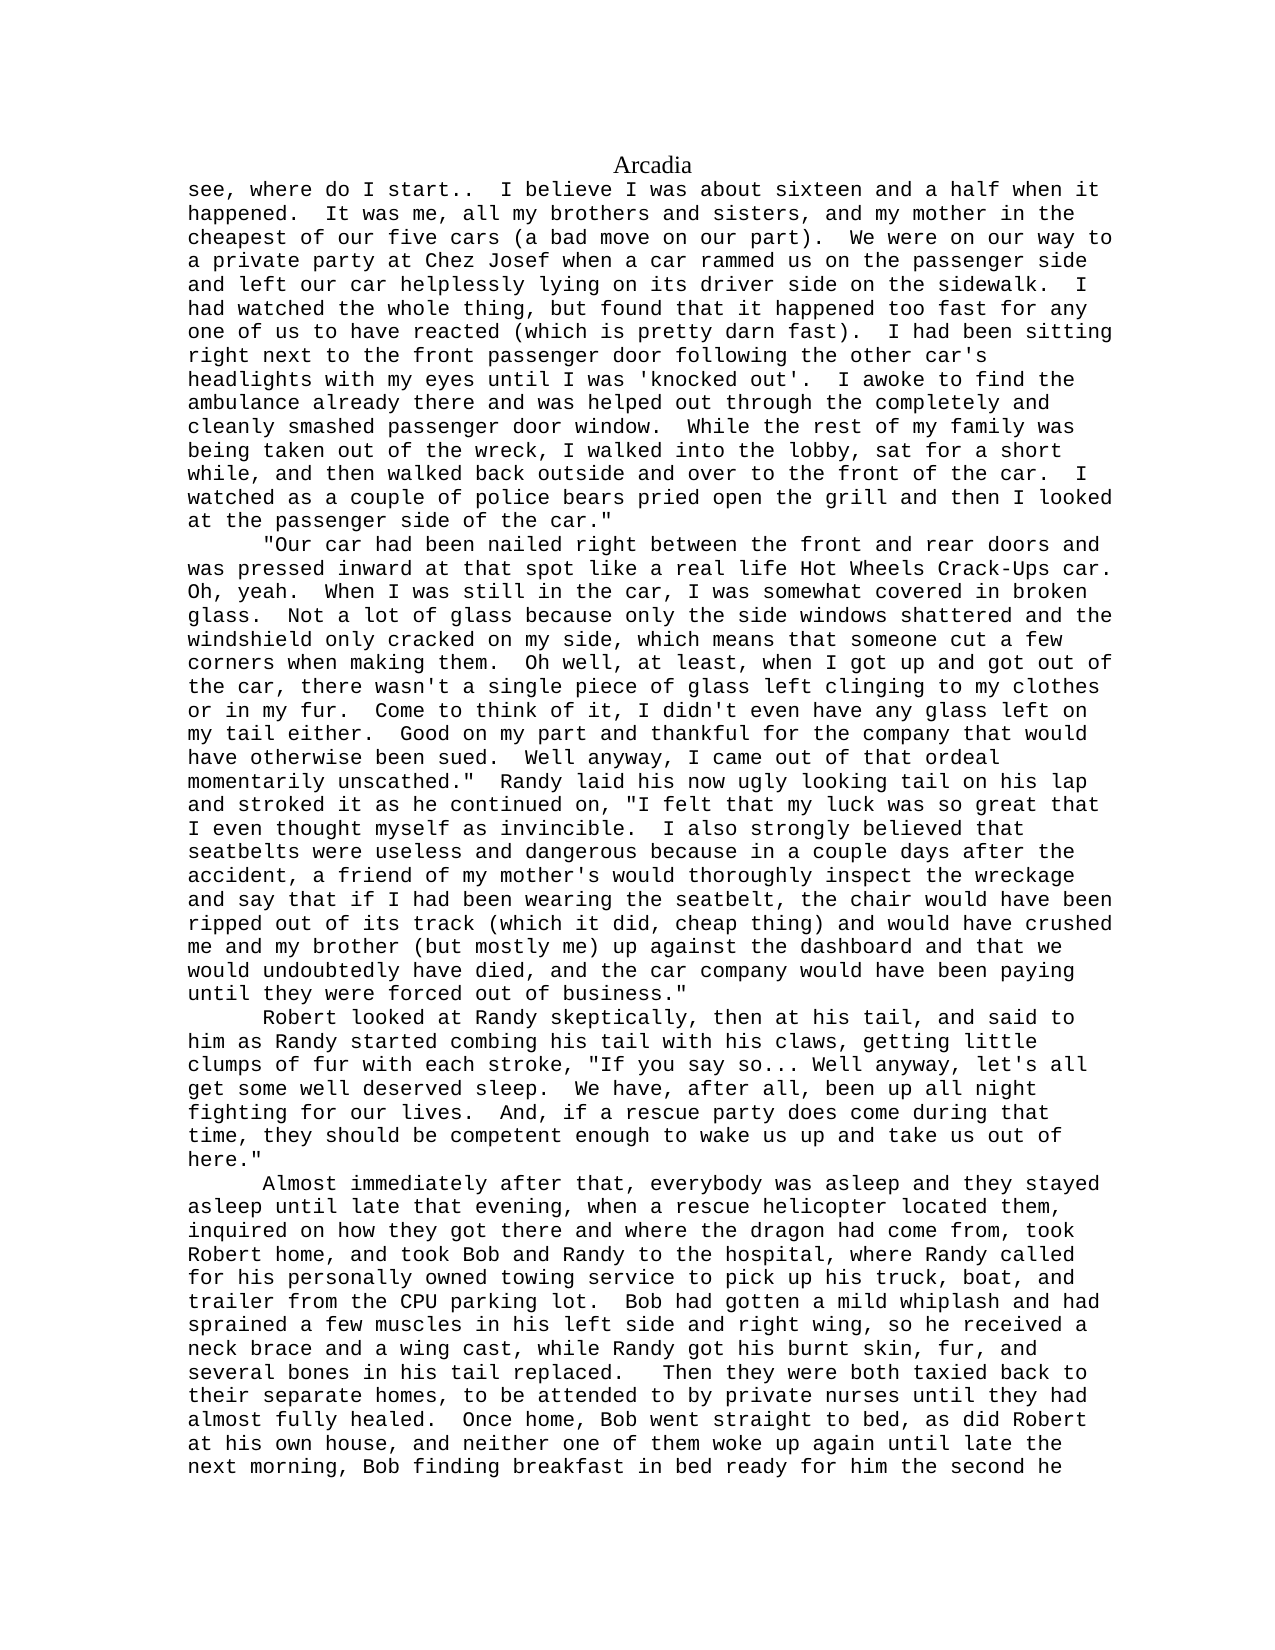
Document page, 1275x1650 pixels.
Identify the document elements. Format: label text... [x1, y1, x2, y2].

text Robert looked at Randy skeptically, then at his tail, and said to him as Randy started combing his tail with his claws, getting little clumps of fur with each stroke, "If you say so... Well anyway, let's all get some well deserved sleep. We have, after all, been up all night fighting for our lives. And, if a rescue party does come during that time, they should be competent enough to wake us up and take us out of here." [187, 1007, 1117, 1173]
text see, where do I start.. I believe I was about sixteen and a half when it happened. It was me, all my brothers and sisters, and my mother in the cheapest of our five cars (a bad move on our part). We were on our way to a private party at Chez Josef when a car rammed us on the passenger side and left our car helplessly lying on its driver side on the sidewalk. I had watched the whole thing, but found that it happened too fast for any one of us to have reacted (which is pretty darn fast). I had been sitting right next to the front passenger door following the other car's headlights with my eyes until I was 'knocked out'. I awoke to find the ambulance already there and was helped out through the completely and cleanly smashed passenger door window. While the rest of my family was being taken out of the wreck, I walked into the lobby, sat for a short while, and then walked back outside and over to the front of the car. I watched as a couple of police bears pried open the grill and then I looked at the passenger side of the car." [187, 179, 1117, 534]
text "Our car had been nailed right between the front and rear doors and was pressed inward at that spot like a real life Hot Wheels Crack-Ups car. Oh, yeah. When I was still in the car, I was somewhat covered in broken glass. Not a lot of glass because only the side windows shattered and the windshield only cracked on my side, which means that someone cut a few corners when making them. Oh well, at least, when I got up and got out of the car, there wasn't a single piece of glass left clinging to my clothes or in my fur. Come to think of it, I didn't even have any glass left on my tail either. Good on my part and thankful for the company that would have otherwise been sued. Well anyway, I came out of that ordeal momentarily unscathed." Randy laid his now ugly looking tail on his lap and stroked it as he continued on, "I felt that my luck was so great that I even thought myself as invincible. I also strongly believed that seatbelts were useless and dangerous because in a couple days after the accident, a friend of my mother's would thoroughly inspect the wreckage and say that if I had been wearing the seatbelt, the chair would have been ripped out of its track (which it did, cheap thing) and would have crushed me and my brother (but mostly me) up against the dashboard and that we would undoubtedly have died, and the car company would have been paying until they were forced out of business." [187, 534, 1117, 1007]
text Almost immediately after that, everybody was asleep and they stayed asleep until late that evening, when a rescue helicopter located them, inquired on how they got there and where the dragon had come from, took Robert home, and took Bob and Randy to the hospital, where Randy called for his personally owned towing service to pick up his truck, boat, and trailer from the CPU parking lot. Bob had gotten a mild whiplash and had sprained a few muscles in his left side and right wing, so he received a neck brace and a wing cast, while Randy got his burnt skin, fur, and several bones in his tail replaced. Then they were both taxied back to their separate homes, to be attended to by private nurses until they had almost fully healed. Once home, Bob went straight to bed, as did Robert at his own house, and neither one of them woke up again until late the next morning, Bob finding breakfast in bed ready for him the second he [187, 1173, 1117, 1480]
